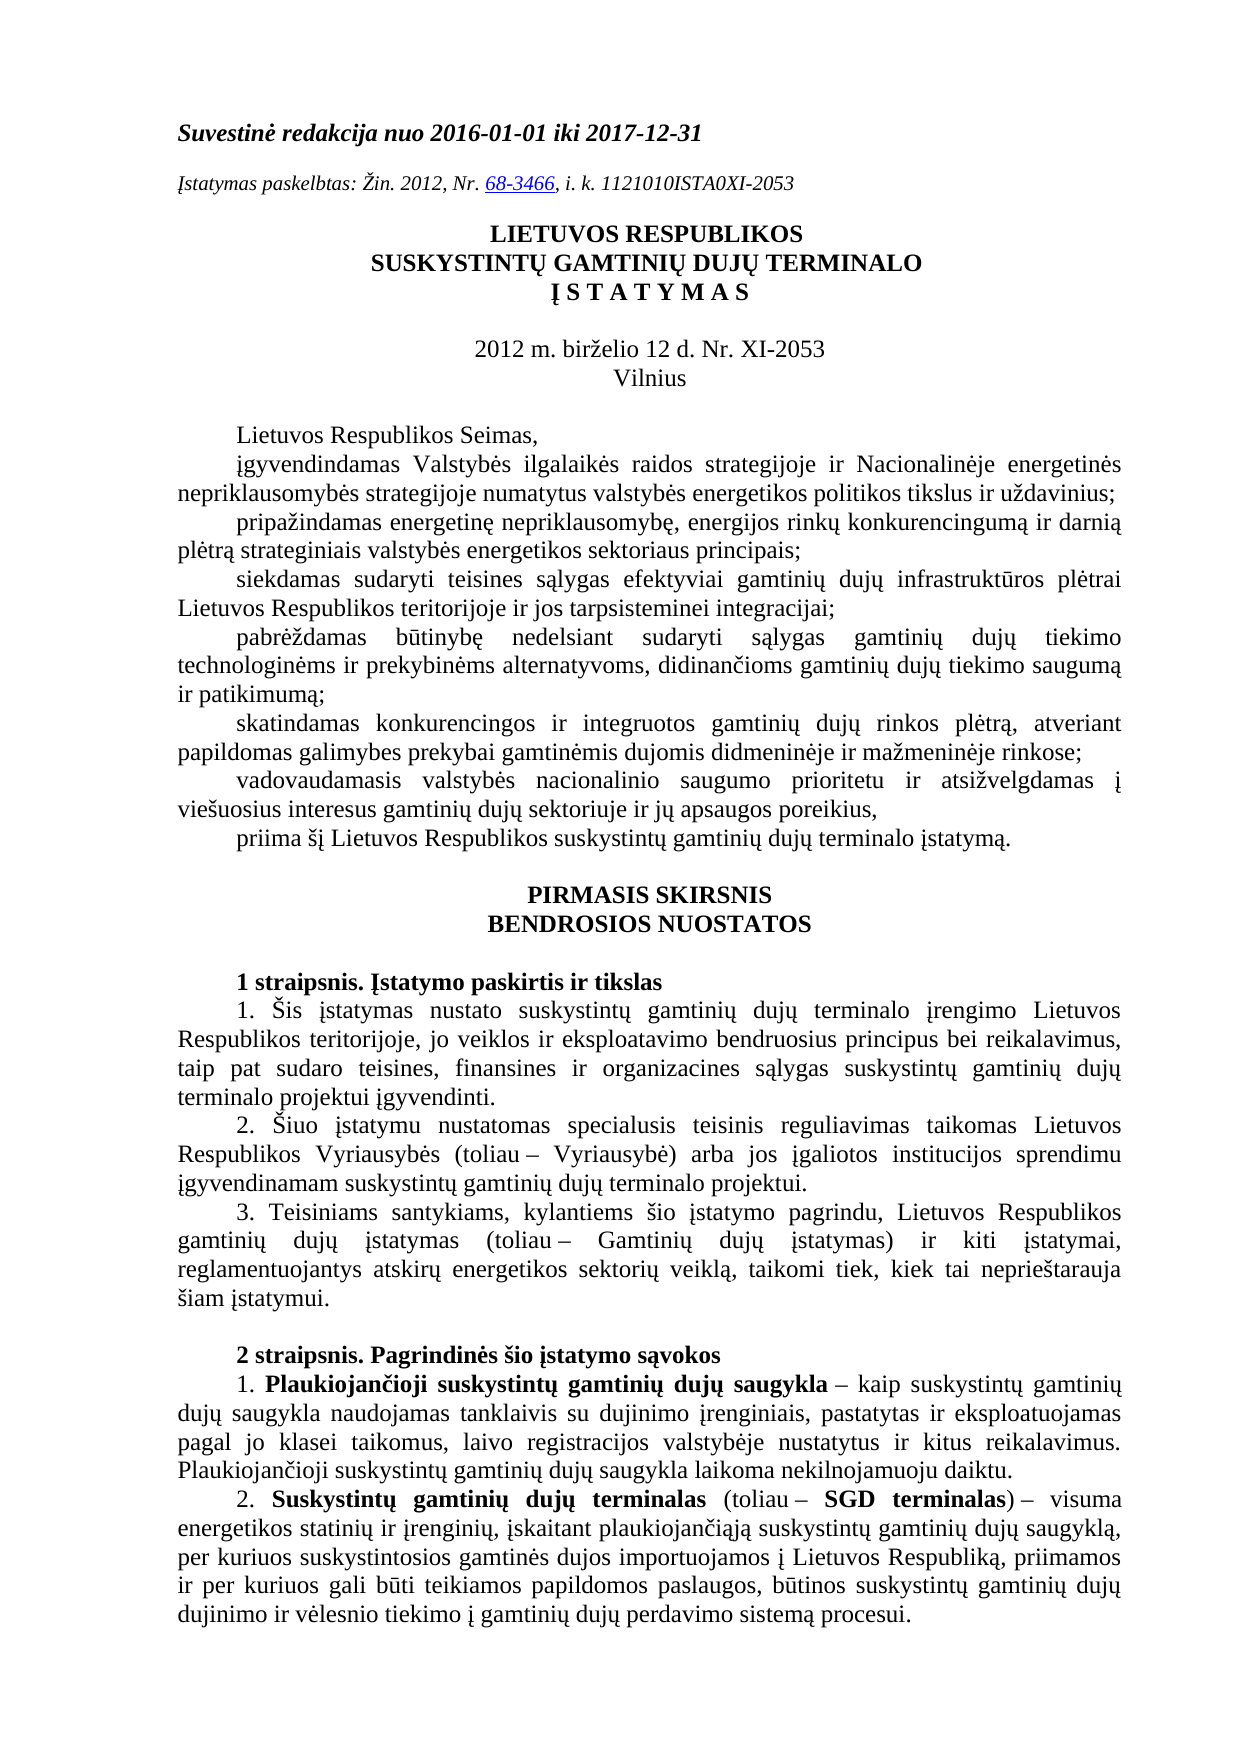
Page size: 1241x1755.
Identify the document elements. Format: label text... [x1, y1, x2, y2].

text BENDROSIOS NUOSTATOS [177, 909, 1122, 938]
text 2 straipsnis. Pagrindinės šio įstatymo sąvokos [177, 1340, 1122, 1369]
text SUSKYSTINTŲ GAMTINIŲ DUJŲ TERMINALO Į S T A T Y M A S [177, 248, 1122, 305]
text 1 straipsnis. Įstatymo paskirtis ir tikslas [177, 967, 1122, 995]
text PIRMASIS SKIRSNIS [177, 880, 1122, 909]
text Įstatymas paskelbtas: Žin. 2012, Nr. 68-3466, i. k. 1121010ISTA0XI-2053 [177, 171, 1122, 195]
text 1. Šis įstatymas nustato suskystintų gamtinių dujų terminalo įrengimo Lietuvos Respublikos teritorijoje, jo veiklos ir eksploatavimo bendruosius principus bei reikalavimus, taip pat sudaro teisines, finansines ir organizacines sąlygas suskystintų gamtinių dujų terminalo projektui įgyvendinti. [177, 995, 1122, 1110]
text priima šį Lietuvos Respublikos suskystintų gamtinių dujų terminalo įstatymą. [177, 823, 1122, 852]
text 2012 m. birželio 12 d. Nr. XI-2053 [177, 334, 1122, 363]
text 2. Suskystintų gamtinių dujų terminalas (toliau – SGD terminalas) – visuma energetikos statinių ir įrenginių, įskaitant plaukiojančiąją suskystintų gamtinių dujų saugyklą, per kuriuos suskystintosios gamtinės dujos importuojamos į Lietuvos Respubliką, priimamos ir per kuriuos gali būti teikiamos papildomos paslaugos, būtinos suskystintų gamtinių dujų dujinimo ir vėlesnio tiekimo į gamtinių dujų perdavimo sistemą procesui. [177, 1484, 1122, 1628]
text Suvestinė redakcija nuo 2016-01-01 iki 2017-12-31 [177, 118, 1122, 147]
text vadovaudamasis valstybės nacionalinio saugumo prioritetu ir atsižvelgdamas į viešuosius interesus gamtinių dujų sektoriuje ir jų apsaugos poreikius, [177, 765, 1122, 823]
text Lietuvos Respublikos Seimas, [177, 420, 1122, 449]
text siekdamas sudaryti teisines sąlygas efektyviai gamtinių dujų infrastruktūros plėtrai Lietuvos Respublikos teritorijoje ir jos tarpsisteminei integracijai; [177, 564, 1122, 622]
text 1. Plaukiojančioji suskystintų gamtinių dujų saugykla – kaip suskystintų gamtinių dujų saugykla naudojamas tanklaivis su dujinimo įrenginiais, pastatytas ir eksploatuojamas pagal jo klasei taikomus, laivo registracijos valstybėje nustatytus ir kitus reikalavimus. Plaukiojančioji suskystintų gamtinių dujų saugykla laikoma nekilnojamuoju daiktu. [177, 1369, 1122, 1484]
text LIETUVOS RESPUBLIKOS [177, 219, 1122, 248]
text 2. Šiuo įstatymu nustatomas specialusis teisinis reguliavimas taikomas Lietuvos Respublikos Vyriausybės (toliau – Vyriausybė) arba jos įgaliotos institucijos sprendimu įgyvendinamam suskystintų gamtinių dujų terminalo projektui. [177, 1110, 1122, 1197]
text skatindamas konkurencingos ir integruotos gamtinių dujų rinkos plėtrą, atveriant papildomas galimybes prekybai gamtinėmis dujomis didmeninėje ir mažmeninėje rinkose; [177, 708, 1122, 765]
text pripažindamas energetinę nepriklausomybę, energijos rinkų konkurencingumą ir darnią plėtrą strateginiais valstybės energetikos sektoriaus principais; [177, 507, 1122, 564]
text Vilnius [177, 363, 1122, 392]
text 3. Teisiniams santykiams, kylantiems šio įstatymo pagrindu, Lietuvos Respublikos gamtinių dujų įstatymas (toliau – Gamtinių dujų įstatymas) ir kiti įstatymai, reglamentuojantys atskirų energetikos sektorių veiklą, taikomi tiek, kiek tai neprieštarauja šiam įstatymui. [177, 1197, 1122, 1312]
text įgyvendindamas Valstybės ilgalaikės raidos strategijoje ir Nacionalinėje energetinės nepriklausomybės strategijoje numatytus valstybės energetikos politikos tikslus ir uždavinius; [177, 449, 1122, 507]
text pabrėždamas būtinybę nedelsiant sudaryti sąlygas gamtinių dujų tiekimo technologinėms ir prekybinėms alternatyvoms, didinančioms gamtinių dujų tiekimo saugumą ir patikimumą; [177, 622, 1122, 708]
